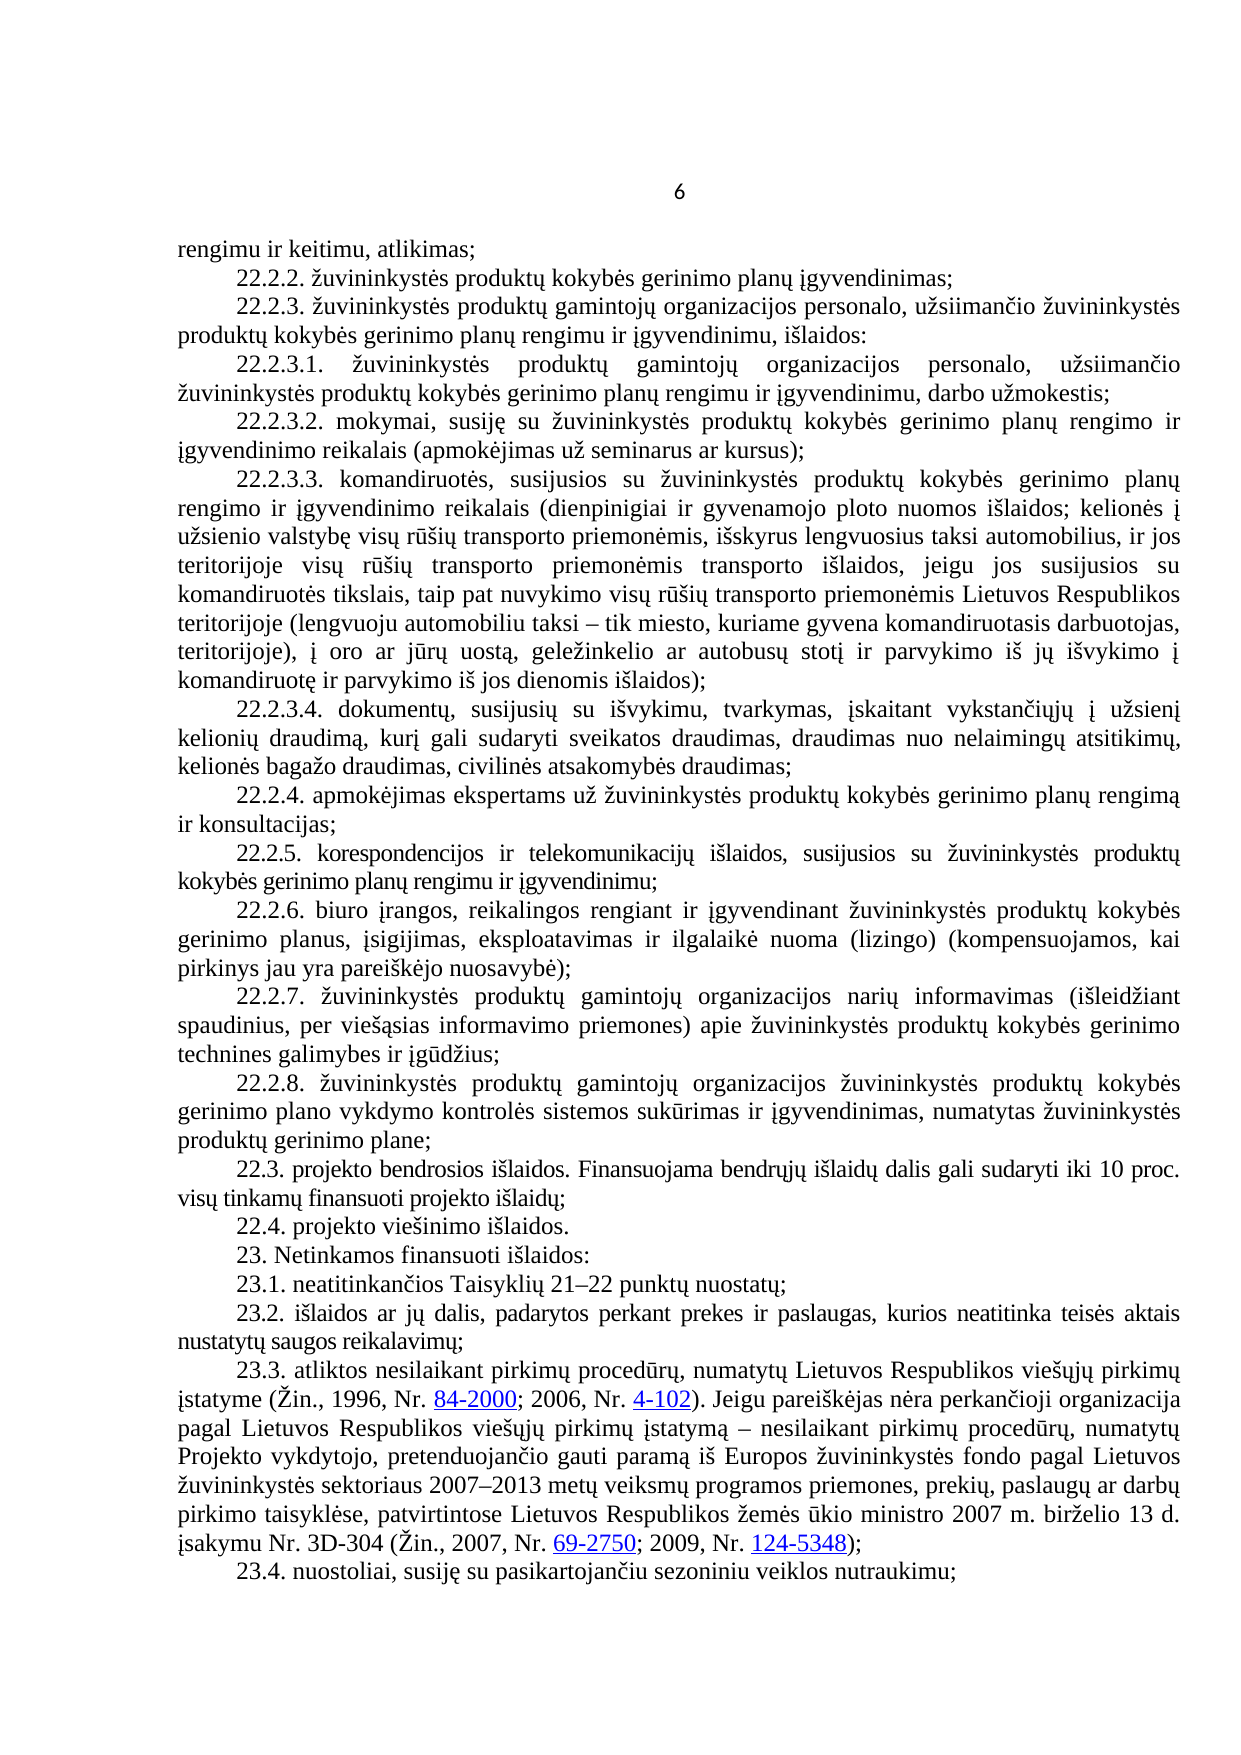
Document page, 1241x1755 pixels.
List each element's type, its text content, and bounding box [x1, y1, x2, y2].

text 22.2.3.1. žuvininkystės produktų gamintojų organizacijos personalo, užsiimančio žuvininkystės produktų kokybės gerinimo planų rengimu ir įgyvendinimu, darbo užmokestis; [177, 349, 1181, 406]
text 23.4. nuostoliai, susiję su pasikartojančiu sezoniniu veiklos nutraukimu; [177, 1556, 1181, 1585]
text 23. Netinkamos finansuoti išlaidos: [177, 1240, 1181, 1269]
text 22.2.3.4. dokumentų, susijusių su išvykimu, tvarkymas, įskaitant vykstančiųjų į užsienį kelionių draudimą, kurį gali sudaryti sveikatos draudimas, draudimas nuo nelaimingų atsitikimų, kelionės bagažo draudimas, civilinės atsakomybės draudimas; [177, 694, 1181, 780]
text 22.4. projekto viešinimo išlaidos. [177, 1211, 1181, 1240]
text 22.3. projekto bendrosios išlaidos. Finansuojama bendrųjų išlaidų dalis gali sudaryti iki 10 proc. visų tinkamų finansuoti projekto išlaidų; [177, 1154, 1181, 1211]
text 22.2.3.3. komandiruotės, susijusios su žuvininkystės produktų kokybės gerinimo planų rengimo ir įgyvendinimo reikalais (dienpinigiai ir gyvenamojo ploto nuomos išlaidos; kelionės į užsienio valstybę visų rūšių transporto priemonėmis, išskyrus lengvuosius taksi automobilius, ir jos teritorijoje visų rūšių transporto priemonėmis transporto išlaidos, jeigu jos susijusios su komandiruotės tikslais, taip pat nuvykimo visų rūšių transporto priemonėmis Lietuvos Respublikos teritorijoje (lengvuoju automobiliu taksi – tik miesto, kuriame gyvena komandiruotasis darbuotojas, teritorijoje), į oro ar jūrų uostą, geležinkelio ar autobusų stotį ir parvykimo iš jų išvykimo į komandiruotę ir parvykimo iš jos dienomis išlaidos); [177, 464, 1181, 694]
text 23.1. neatitinkančios Taisyklių 21–22 punktų nuostatų; [177, 1269, 1181, 1298]
text 23.3. atliktos nesilaikant pirkimų procedūrų, numatytų Lietuvos Respublikos viešųjų pirkimų įstatyme (Žin., 1996, Nr. 84-2000; 2006, Nr. 4-102). Jeigu pareiškėjas nėra perkančioji organizacija pagal Lietuvos Respublikos viešųjų pirkimų įstatymą – nesilaikant pirkimų procedūrų, numatytų Projekto vykdytojo, pretenduojančio gauti paramą iš Europos žuvininkystės fondo pagal Lietuvos žuvininkystės sektoriaus 2007–2013 metų veiksmų programos priemones, prekių, paslaugų ar darbų pirkimo taisyklėse, patvirtintose Lietuvos Respublikos žemės ūkio ministro 2007 m. birželio 13 d. įsakymu Nr. 3D-304 (Žin., 2007, Nr. 69-2750; 2009, Nr. 124-5348); [177, 1355, 1181, 1556]
text 22.2.2. žuvininkystės produktų kokybės gerinimo planų įgyvendinimas; [177, 263, 1181, 291]
text 22.2.6. biuro įrangos, reikalingos rengiant ir įgyvendinant žuvininkystės produktų kokybės gerinimo planus, įsigijimas, eksploatavimas ir ilgalaikė nuoma (lizingo) (kompensuojamos, kai pirkinys jau yra pareiškėjo nuosavybė); [177, 895, 1181, 981]
text 22.2.5. korespondencijos ir telekomunikacijų išlaidos, susijusios su žuvininkystės produktų kokybės gerinimo planų rengimu ir įgyvendinimu; [177, 838, 1181, 895]
text 22.2.8. žuvininkystės produktų gamintojų organizacijos žuvininkystės produktų kokybės gerinimo plano vykdymo kontrolės sistemos sukūrimas ir įgyvendinimas, numatytas žuvininkystės produktų gerinimo plane; [177, 1068, 1181, 1154]
text rengimu ir keitimu, atlikimas; [177, 234, 1181, 263]
text 23.2. išlaidos ar jų dalis, padarytos perkant prekes ir paslaugas, kurios neatitinka teisės aktais nustatytų saugos reikalavimų; [177, 1298, 1181, 1355]
text 22.2.3.2. mokymai, susiję su žuvininkystės produktų kokybės gerinimo planų rengimo ir įgyvendinimo reikalais (apmokėjimas už seminarus ar kursus); [177, 406, 1181, 464]
text 22.2.3. žuvininkystės produktų gamintojų organizacijos personalo, užsiimančio žuvininkystės produktų kokybės gerinimo planų rengimu ir įgyvendinimu, išlaidos: [177, 291, 1181, 349]
text 22.2.7. žuvininkystės produktų gamintojų organizacijos narių informavimas (išleidžiant spaudinius, per viešąsias informavimo priemones) apie žuvininkystės produktų kokybės gerinimo technines galimybes ir įgūdžius; [177, 981, 1181, 1068]
text 22.2.4. apmokėjimas ekspertams už žuvininkystės produktų kokybės gerinimo planų rengimą ir konsultacijas; [177, 780, 1181, 838]
